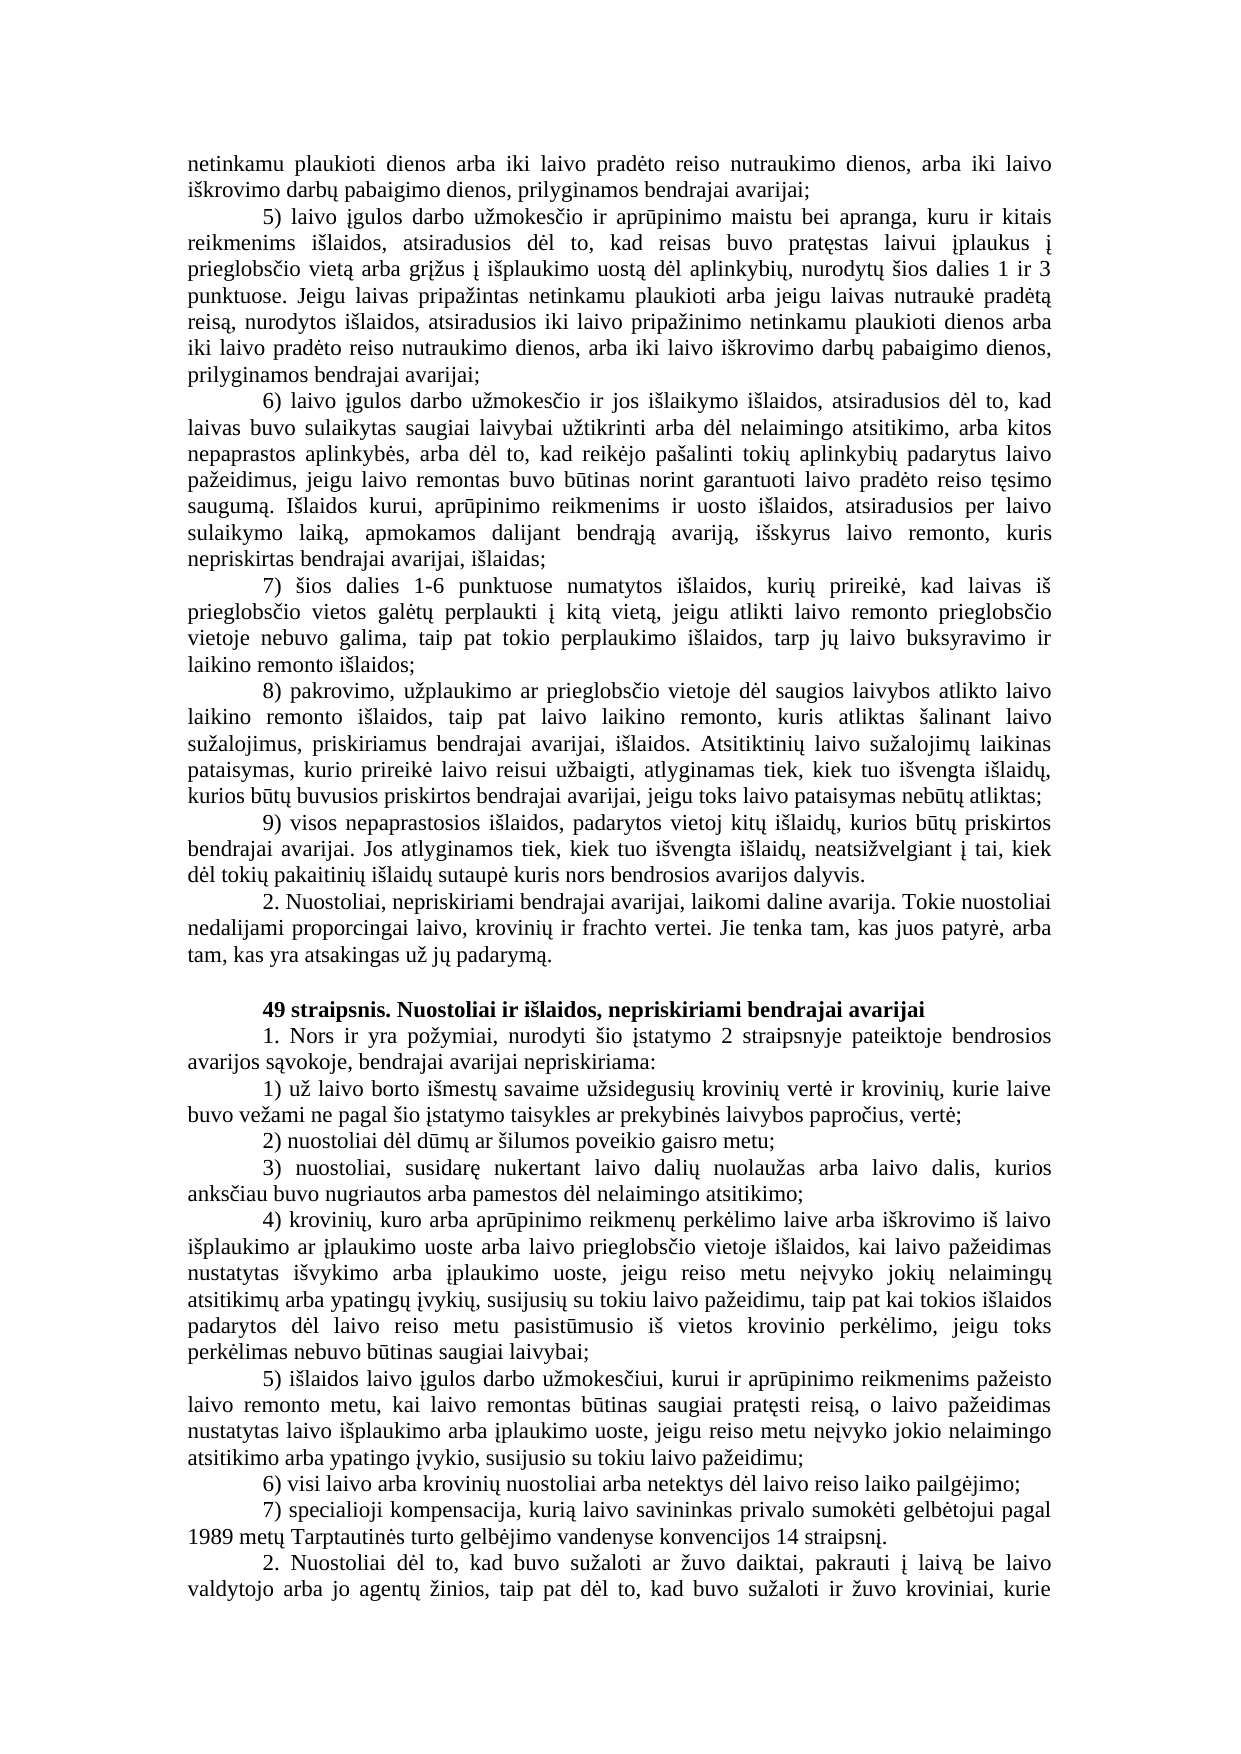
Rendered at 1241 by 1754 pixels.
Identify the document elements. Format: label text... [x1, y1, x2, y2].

text 1. Nors ir yra požymiai, nurodyti šio įstatymo 2 straipsnyje pateiktoje bendrosios avarijos sąvokoje, bendrajai avarijai nepriskiriama: [187, 1022, 1053, 1075]
text 7) šios dalies 1-6 punktuose numatytos išlaidos, kurių prireikė, kad laivas iš prieglobsčio vietos galėtų perplaukti į kitą vietą, jeigu atlikti laivo remonto prieglobsčio vietoje nebuvo galima, taip pat tokio perplaukimo išlaidos, tarp jų laivo buksyravimo ir laikino remonto išlaidos; [187, 572, 1053, 677]
text 2. Nuostoliai, nepriskiriami bendrajai avarijai, laikomi daline avarija. Tokie nuostoliai nedalijami proporcingai laivo, krovinių ir frachto vertei. Jie tenka tam, kas juos patyrė, arba tam, kas yra atsakingas už jų padarymą. [187, 888, 1053, 967]
text 6) visi laivo arba krovinių nuostoliai arba netektys dėl laivo reiso laiko pailgėjimo; [187, 1470, 1053, 1496]
text netinkamu plaukioti dienos arba iki laivo pradėto reiso nutraukimo dienos, arba iki laivo iškrovimo darbų pabaigimo dienos, prilyginamos bendrajai avarijai; [187, 150, 1053, 203]
text 6) laivo įgulos darbo užmokesčio ir jos išlaikymo išlaidos, atsiradusios dėl to, kad laivas buvo sulaikytas saugiai laivybai užtikrinti arba dėl nelaimingo atsitikimo, arba kitos nepaprastos aplinkybės, arba dėl to, kad reikėjo pašalinti tokių aplinkybių padarytus laivo pažeidimus, jeigu laivo remontas buvo būtinas norint garantuoti laivo pradėto reiso tęsimo saugumą. Išlaidos kurui, aprūpinimo reikmenims ir uosto išlaidos, atsiradusios per laivo sulaikymo laiką, apmokamos dalijant bendrąją avariją, išskyrus laivo remonto, kuris nepriskirtas bendrajai avarijai, išlaidas; [187, 387, 1053, 572]
text 2) nuostoliai dėl dūmų ar šilumos poveikio gaisro metu; [187, 1127, 1053, 1154]
text 3) nuostoliai, susidarę nukertant laivo dalių nuolaužas arba laivo dalis, kurios anksčiau buvo nugriautos arba pamestos dėl nelaimingo atsitikimo; [187, 1154, 1053, 1207]
text 5) išlaidos laivo įgulos darbo užmokesčiui, kurui ir aprūpinimo reikmenims pažeisto laivo remonto metu, kai laivo remontas būtinas saugiai pratęsti reisą, o laivo pažeidimas nustatytas laivo išplaukimo arba įplaukimo uoste, jeigu reiso metu neįvyko jokio nelaimingo atsitikimo arba ypatingo įvykio, susijusio su tokiu laivo pažeidimu; [187, 1365, 1053, 1470]
text 49 straipsnis. Nuostoliai ir išlaidos, nepriskiriami bendrajai avarijai [187, 996, 1053, 1022]
text 8) pakrovimo, užplaukimo ar prieglobsčio vietoje dėl saugios laivybos atlikto laivo laikino remonto išlaidos, taip pat laivo laikino remonto, kuris atliktas šalinant laivo sužalojimus, priskiriamus bendrajai avarijai, išlaidos. Atsitiktinių laivo sužalojimų laikinas pataisymas, kurio prireikė laivo reisui užbaigti, atlyginamas tiek, kiek tuo išvengta išlaidų, kurios būtų buvusios priskirtos bendrajai avarijai, jeigu toks laivo pataisymas nebūtų atliktas; [187, 677, 1053, 809]
text 5) laivo įgulos darbo užmokesčio ir aprūpinimo maistu bei apranga, kuru ir kitais reikmenims išlaidos, atsiradusios dėl to, kad reisas buvo pratęstas laivui įplaukus į prieglobsčio vietą arba grįžus į išplaukimo uostą dėl aplinkybių, nurodytų šios dalies 1 ir 3 punktuose. Jeigu laivas pripažintas netinkamu plaukioti arba jeigu laivas nutraukė pradėtą reisą, nurodytos išlaidos, atsiradusios iki laivo pripažinimo netinkamu plaukioti dienos arba iki laivo pradėto reiso nutraukimo dienos, arba iki laivo iškrovimo darbų pabaigimo dienos, prilyginamos bendrajai avarijai; [187, 203, 1053, 387]
text 9) visos nepaprastosios išlaidos, padarytos vietoj kitų išlaidų, kurios būtų priskirtos bendrajai avarijai. Jos atlyginamos tiek, kiek tuo išvengta išlaidų, neatsižvelgiant į tai, kiek dėl tokių pakaitinių išlaidų sutaupė kuris nors bendrosios avarijos dalyvis. [187, 809, 1053, 888]
text 1) už laivo borto išmestų savaime užsidegusių krovinių vertė ir krovinių, kurie laive buvo vežami ne pagal šio įstatymo taisykles ar prekybinės laivybos papročius, vertė; [187, 1075, 1053, 1127]
text 4) krovinių, kuro arba aprūpinimo reikmenų perkėlimo laive arba iškrovimo iš laivo išplaukimo ar įplaukimo uoste arba laivo prieglobsčio vietoje išlaidos, kai laivo pažeidimas nustatytas išvykimo arba įplaukimo uoste, jeigu reiso metu neįvyko jokių nelaimingų atsitikimų arba ypatingų įvykių, susijusių su tokiu laivo pažeidimu, taip pat kai tokios išlaidos padarytos dėl laivo reiso metu pasistūmusio iš vietos krovinio perkėlimo, jeigu toks perkėlimas nebuvo būtinas saugiai laivybai; [187, 1207, 1053, 1365]
text 2. Nuostoliai dėl to, kad buvo sužaloti ar žuvo daiktai, pakrauti į laivą be laivo valdytojo arba jo agentų žinios, taip pat dėl to, kad buvo sužaloti ir žuvo kroviniai, kurie [187, 1549, 1053, 1602]
text 7) specialioji kompensacija, kurią laivo savininkas privalo sumokėti gelbėtojui pagal 1989 metų Tarptautinės turto gelbėjimo vandenyse konvencijos 14 straipsnį. [187, 1496, 1053, 1549]
